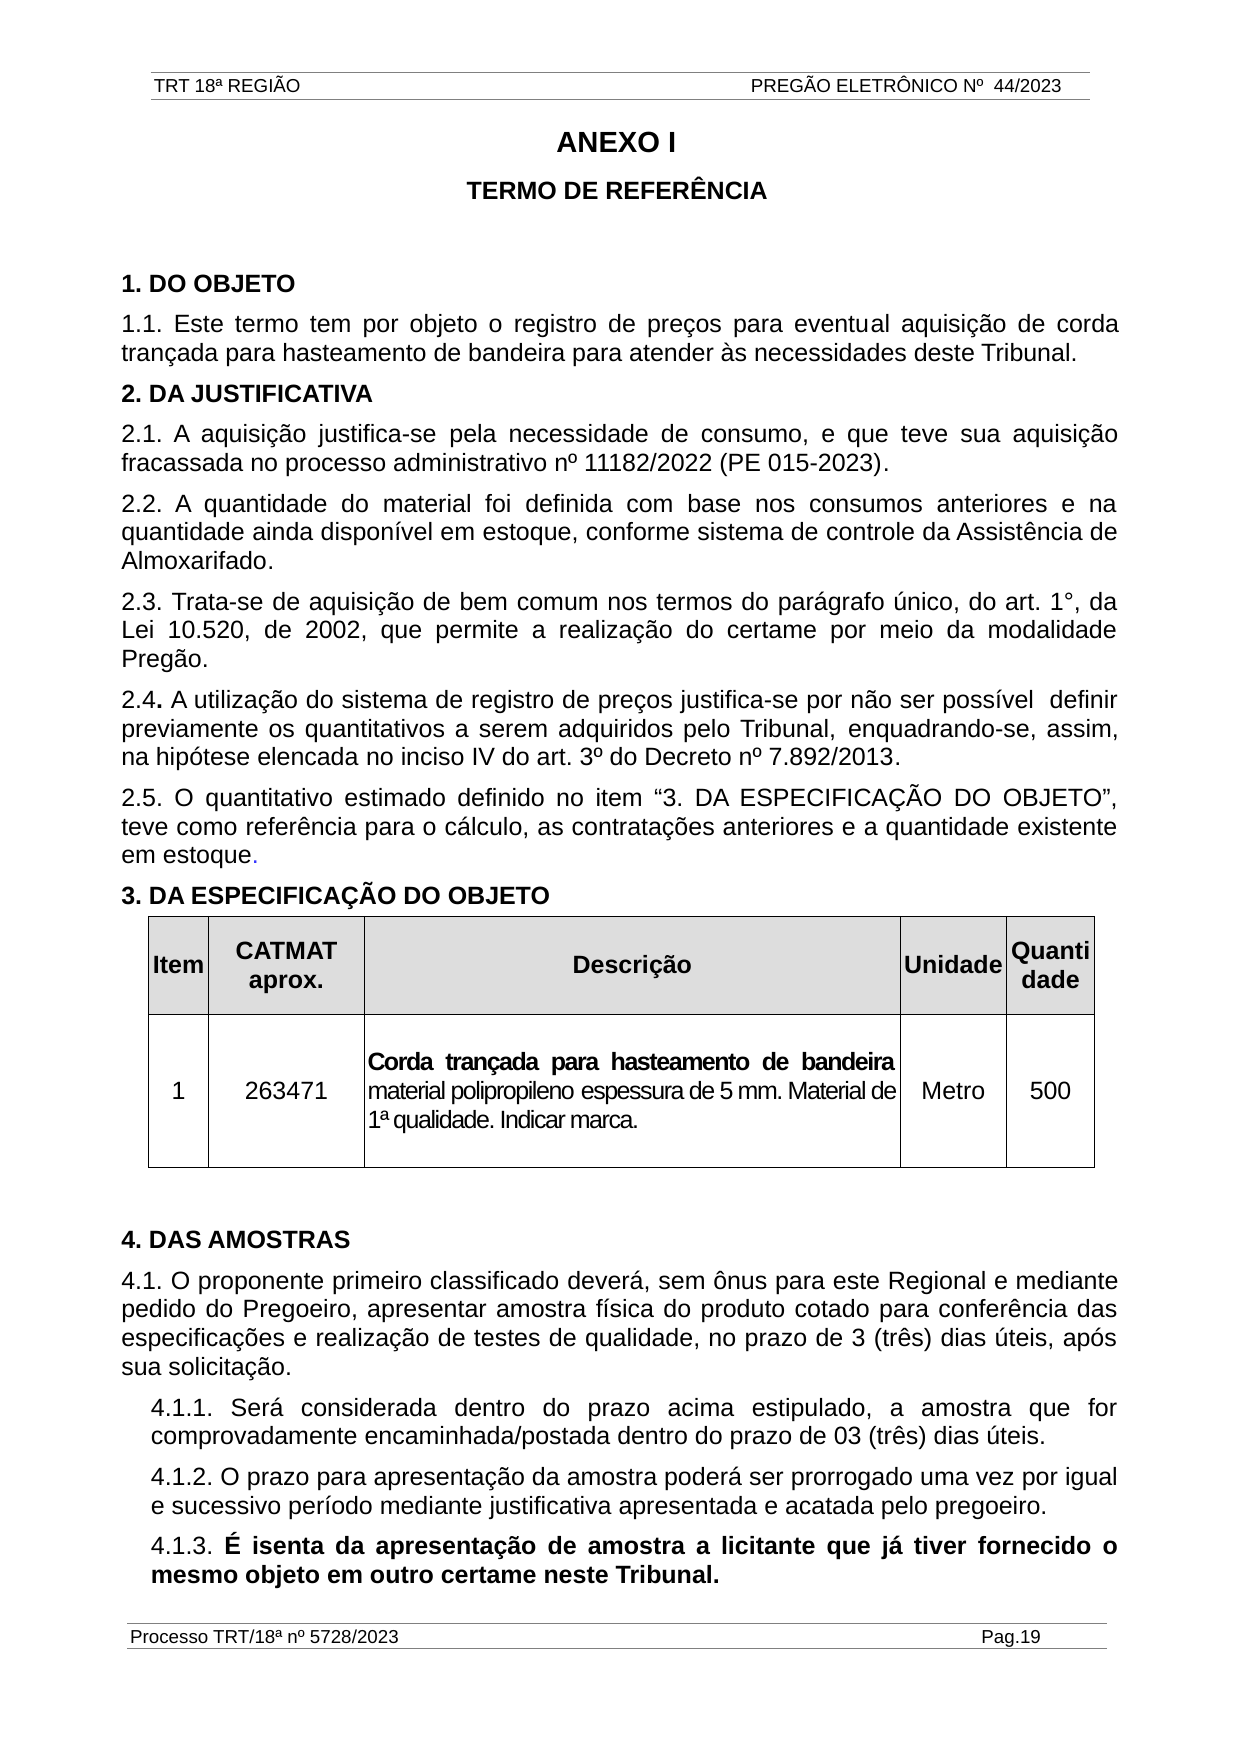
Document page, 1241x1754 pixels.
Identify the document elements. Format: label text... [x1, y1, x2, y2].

table_cell 263471 [209, 1015, 364, 1167]
table_header Item [149, 917, 208, 1014]
table_header Descrição [365, 917, 900, 1014]
table_cell 1 [149, 1015, 208, 1167]
table_header Unidade [901, 917, 1006, 1014]
table_cell 500 [1007, 1015, 1094, 1167]
text 2.5. O quantitativo estimado definido no item “3. DA ESPECIFICAÇÃO DO OBJETO”, teve como referência para o cálculo, as contratações anteriores e a quantidade existente em estoque. [121, 783, 1119, 869]
text 3. DA ESPECIFICAÇÃO DO OBJETO [121, 881, 1119, 910]
text 4.1.2. O prazo para apresentação da amostra poderá ser prorrogado uma vez por igual e sucessivo período mediante justificativa apresentada e acatada pelo pregoeiro. [151, 1462, 1119, 1519]
text 4.1.3. É isenta da apresentação de amostra a licitante que já tiver fornecido o mesmo objeto em outro certame neste Tribunal. [151, 1531, 1119, 1589]
text TERMO DE REFERÊNCIA [121, 176, 1119, 205]
text 2.4. A utilização do sistema de registro de preços justifica-se por não ser possível definir previamente os quantitativos a serem adquiridos pelo Tribunal, enquadrando-se, assim, na hipótese elencada no inciso IV do art. 3º do Decreto nº 7.892/2013. [121, 685, 1119, 771]
text 2.2. A quantidade do material foi definida com base nos consumos anteriores e na quantidade ainda disponível em estoque, conforme sistema de controle da Assistência de Almoxarifado. [121, 488, 1119, 575]
table_header Quantidade [1007, 917, 1094, 1014]
table_cell Corda trançada para hasteamento de bandeira material polipropileno espessura de 5 mm. Material de 1ª qualidade. Indicar marca. [365, 1015, 900, 1167]
text 4. DAS AMOSTRAS [121, 1225, 1119, 1254]
table_header CATMAT aprox. [209, 917, 364, 1014]
text 4.1. O proponente primeiro classificado deverá, sem ônus para este Regional e mediante pedido do Pregoeiro, apresentar amostra física do produto cotado para conferência das especificações e realização de testes de qualidade, no prazo de 3 (três) dias úteis, após sua solicitação. [121, 1266, 1119, 1381]
text 4.1.1. Será considerada dentro do prazo acima estipulado, a amostra que for comprovadamente encaminhada/postada dentro do prazo de 03 (três) dias úteis. [151, 1392, 1119, 1450]
text 2. DA JUSTIFICATIVA [121, 378, 1119, 407]
text 1. DO OBJETO [121, 268, 1119, 297]
text 2.1. A aquisição justifica-se pela necessidade de consumo, e que teve sua aquisição fracassada no processo administrativo nº 11182/2022 (PE 015-2023). [121, 419, 1119, 477]
table_cell Metro [901, 1015, 1006, 1167]
text ANEXO I [121, 125, 1119, 159]
text 2.3. Trata-se de aquisição de bem comum nos termos do parágrafo único, do art. 1°, da Lei 10.520, de 2002, que permite a realização do certame por meio da modalidade Pregão. [121, 587, 1119, 673]
text 1.1. Este termo tem por objeto o registro de preços para eventual aquisição de corda trançada para hasteamento de bandeira para atender às necessidades deste Tribunal. [121, 309, 1119, 367]
